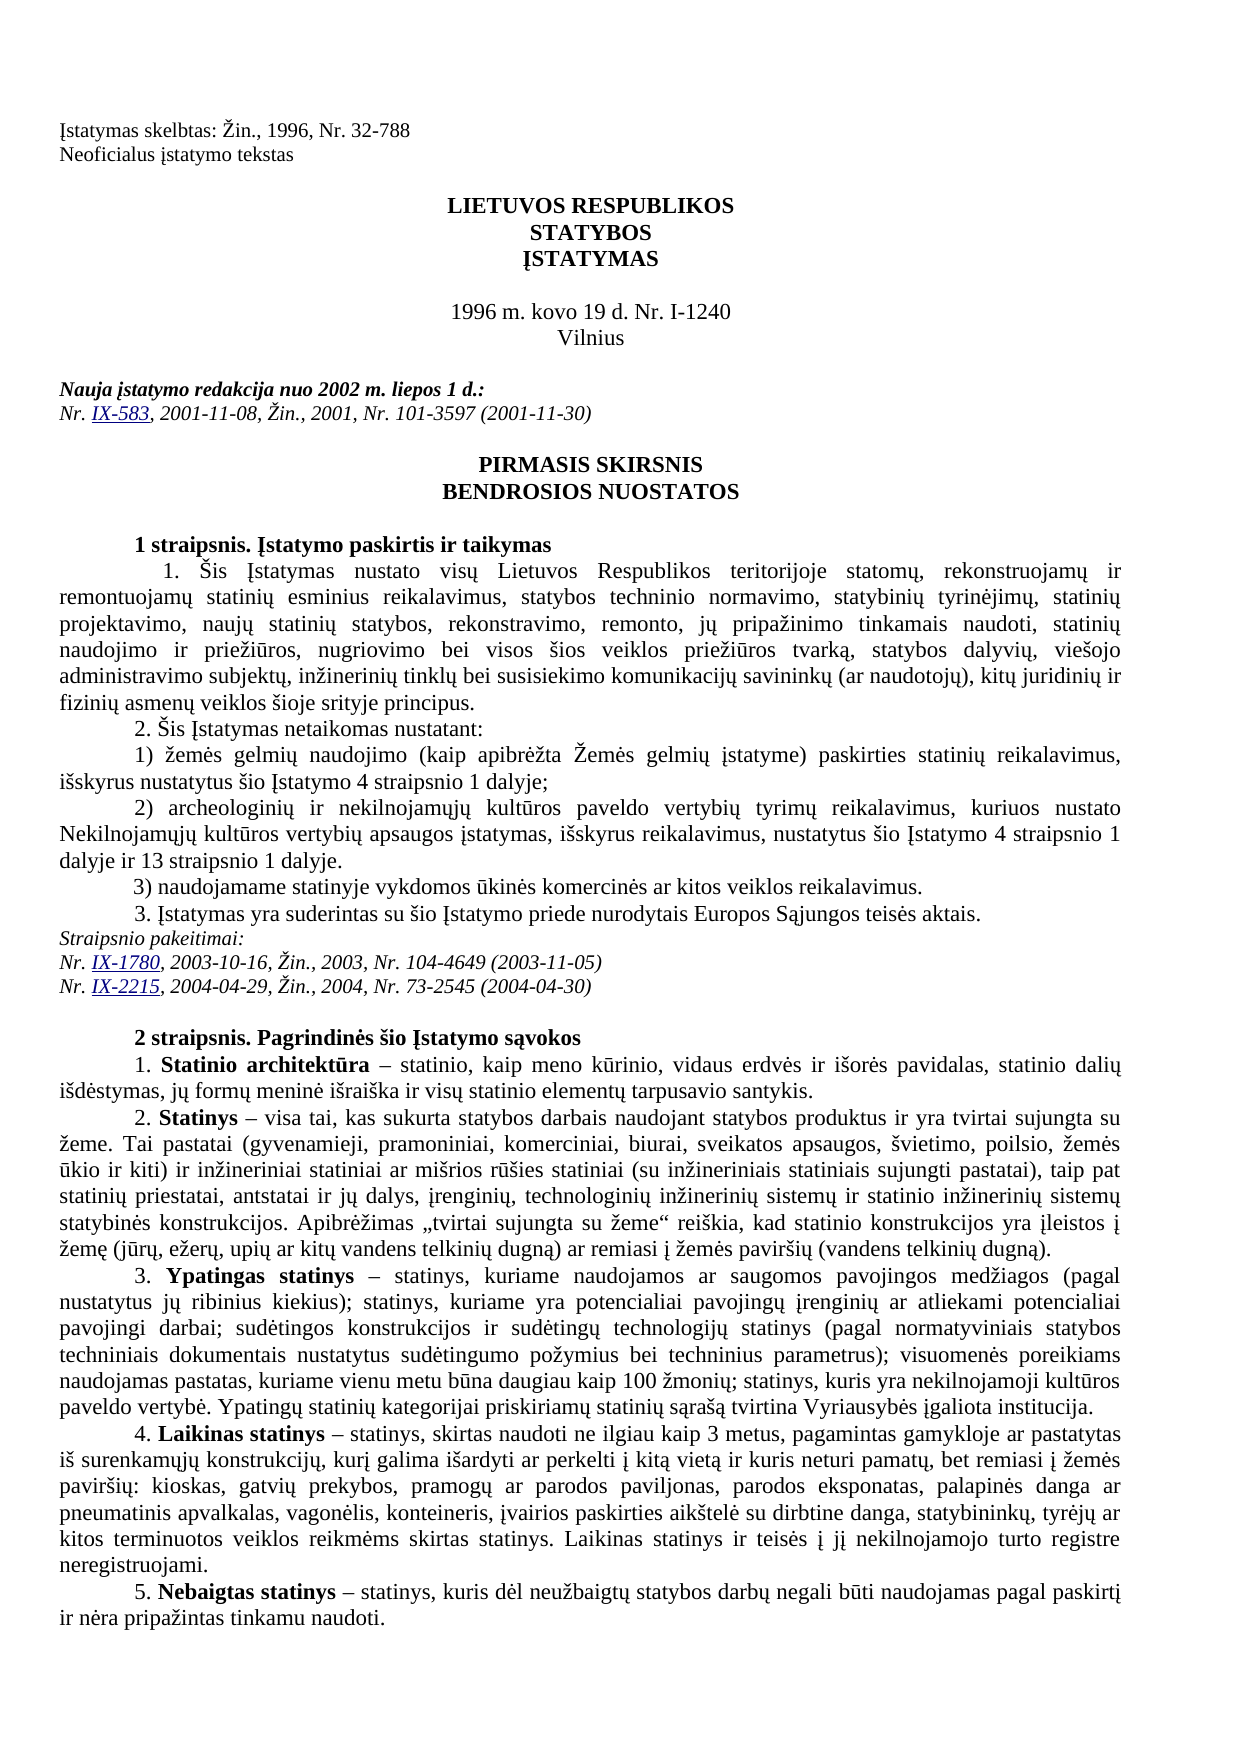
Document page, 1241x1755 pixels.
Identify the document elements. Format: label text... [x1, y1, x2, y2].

text 2. Statinys – visa tai, kas sukurta statybos darbais naudojant statybos produktus ir yra tvirtai sujungta su žeme. Tai pastatai (gyvenamieji, pramoniniai, komerciniai, biurai, sveikatos apsaugos, švietimo, poilsio, žemės ūkio ir kiti) ir inžineriniai statiniai ar mišrios rūšies statiniai (su inžineriniais statiniais sujungti pastatai), taip pat statinių priestatai, antstatai ir jų dalys, įrenginių, technologinių inžinerinių sistemų ir statinio inžinerinių sistemų statybinės konstrukcijos. Apibrėžimas „tvirtai sujungta su žeme“ reiškia, kad statinio konstrukcijos yra įleistos į žemę (jūrų, ežerų, upių ar kitų vandens telkinių dugną) ar remiasi į žemės paviršių (vandens telkinių dugną). [59, 1103, 1122, 1262]
text Nauja įstatymo redakcija nuo 2002 m. liepos 1 d.: [59, 377, 1122, 401]
text 1. Statinio architektūra – statinio, kaip meno kūrinio, vidaus erdvės ir išorės pavidalas, statinio dalių išdėstymas, jų formų meninė išraiška ir visų statinio elementų tarpusavio santykis. [59, 1051, 1122, 1103]
text 1 straipsnis. Įstatymo paskirtis ir taikymas [59, 531, 1122, 557]
text 2. Šis Įstatymas netaikomas nustatant: [59, 715, 1122, 741]
text Nr. IX-2215, 2004-04-29, Žin., 2004, Nr. 73-2545 (2004-04-30) [59, 974, 1122, 998]
text 4. Laikinas statinys – statinys, skirtas naudoti ne ilgiau kaip 3 metus, pagamintas gamykloje ar pastatytas iš surenkamųjų konstrukcijų, kurį galima išardyti ar perkelti į kitą vietą ir kuris neturi pamatų, bet remiasi į žemės paviršių: kioskas, gatvių prekybos, pramogų ar parodos paviljonas, parodos eksponatas, palapinės danga ar pneumatinis apvalkalas, vagonėlis, konteineris, įvairios paskirties aikštelė su dirbtine danga, statybininkų, tyrėjų ar kitos terminuotos veiklos reikmėms skirtas statinys. Laikinas statinys ir teisės į jį nekilnojamojo turto registre neregistruojami. [59, 1420, 1122, 1578]
text Neoficialus įstatymo tekstas [59, 142, 1122, 166]
text 3. Ypatingas statinys – statinys, kuriame naudojamos ar saugomos pavojingos medžiagos (pagal nustatytus jų ribinius kiekius); statinys, kuriame yra potencialiai pavojingų įrenginių ar atliekami potencialiai pavojingi darbai; sudėtingos konstrukcijos ir sudėtingų technologijų statinys (pagal normatyviniais statybos techniniais dokumentais nustatytus sudėtingumo požymius bei techninius parametrus); visuomenės poreikiams naudojamas pastatas, kuriame vienu metu būna daugiau kaip 100 žmonių; statinys, kuris yra nekilnojamoji kultūros paveldo vertybė. Ypatingų statinių kategorijai priskiriamų statinių sąrašą tvirtina Vyriausybės įgaliota institucija. [59, 1262, 1122, 1420]
text ĮSTATYMAS [59, 245, 1122, 272]
text Įstatymas skelbtas: Žin., 1996, Nr. 32-788 [59, 118, 1122, 142]
text 2 straipsnis. Pagrindinės šio Įstatymo sąvokos [59, 1024, 1122, 1051]
text LIETUVOS RESPUBLIKOS [59, 193, 1122, 219]
text 2) archeologinių ir nekilnojamųjų kultūros paveldo vertybių tyrimų reikalavimus, kuriuos nustato Nekilnojamųjų kultūros vertybių apsaugos įstatymas, išskyrus reikalavimus, nustatytus šio Įstatymo 4 straipsnio 1 dalyje ir 13 straipsnio 1 dalyje. [59, 794, 1122, 873]
text PIRMASIS SKIRSNIS [59, 452, 1122, 478]
text 5. Nebaigtas statinys – statinys, kuris dėl neužbaigtų statybos darbų negali būti naudojamas pagal paskirtį ir nėra pripažintas tinkamu naudoti. [59, 1578, 1122, 1631]
text Nr. IX-583, 2001-11-08, Žin., 2001, Nr. 101-3597 (2001-11-30) [59, 401, 1122, 425]
text STATYBOS [59, 219, 1122, 245]
text 1996 m. kovo 19 d. Nr. I-1240 [59, 298, 1122, 324]
text 3) naudojamame statinyje vykdomos ūkinės komercinės ar kitos veiklos reikalavimus. [59, 873, 1122, 899]
subtitle BENDROSIOS NUOSTATOS [59, 478, 1122, 504]
text 3. Įstatymas yra suderintas su šio Įstatymo priede nurodytais Europos Sąjungos teisės aktais. [59, 899, 1122, 926]
text Nr. IX-1780, 2003-10-16, Žin., 2003, Nr. 104-4649 (2003-11-05) [59, 950, 1122, 974]
text 1) žemės gelmių naudojimo (kaip apibrėžta Žemės gelmių įstatyme) paskirties statinių reikalavimus, išskyrus nustatytus šio Įstatymo 4 straipsnio 1 dalyje; [59, 741, 1122, 794]
text Vilnius [59, 324, 1122, 351]
text 1. Šis Įstatymas nustato visų Lietuvos Respublikos teritorijoje statomų, rekonstruojamų ir remontuojamų statinių esminius reikalavimus, statybos techninio normavimo, statybinių tyrinėjimų, statinių projektavimo, naujų statinių statybos, rekonstravimo, remonto, jų pripažinimo tinkamais naudoti, statinių naudojimo ir priežiūros, nugriovimo bei visos šios veiklos priežiūros tvarką, statybos dalyvių, viešojo administravimo subjektų, inžinerinių tinklų bei susisiekimo komunikacijų savininkų (ar naudotojų), kitų juridinių ir fizinių asmenų veiklos šioje srityje principus. [59, 557, 1122, 715]
text Straipsnio pakeitimai: [59, 926, 1122, 950]
